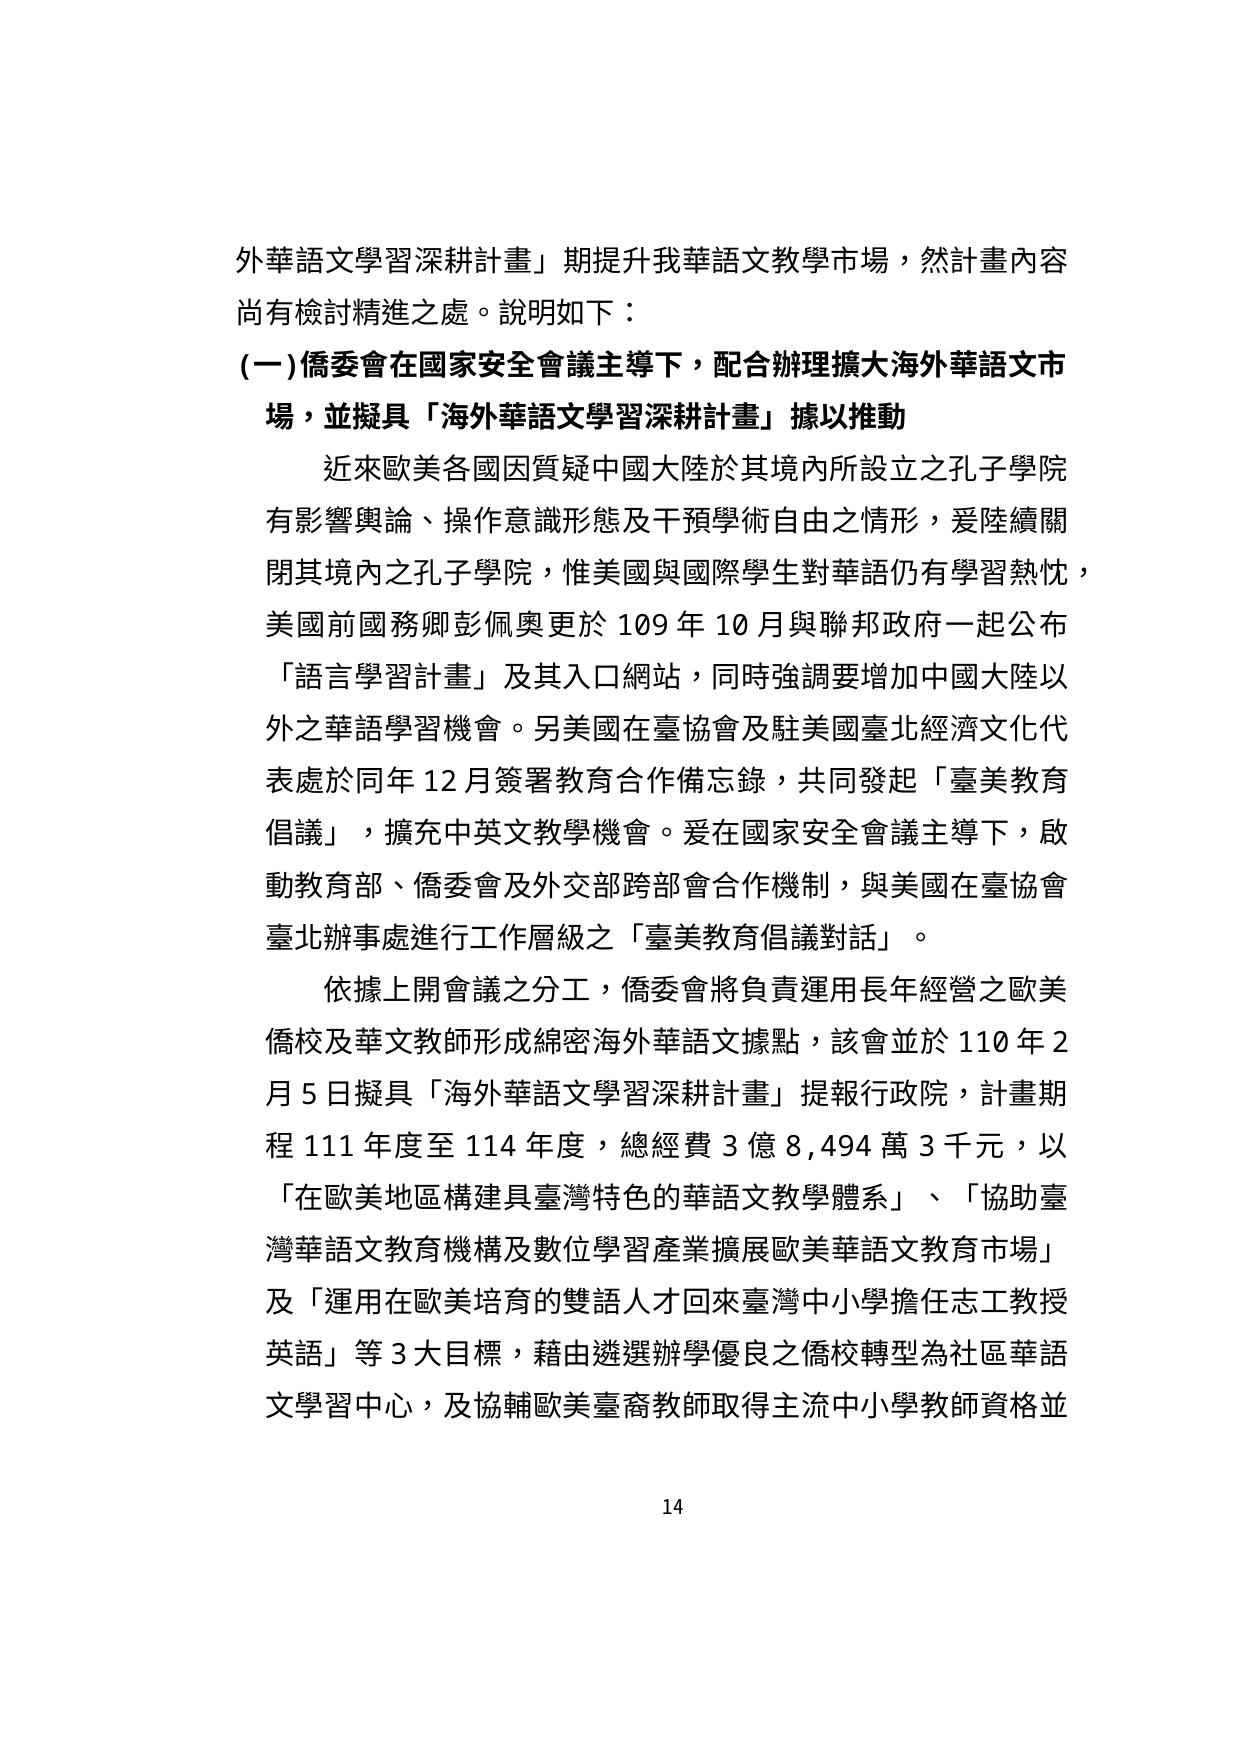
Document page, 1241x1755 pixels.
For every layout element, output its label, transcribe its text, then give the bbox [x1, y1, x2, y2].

text (一)僑委會在國家安全會議主導下，配合辦理擴大海外華語文市場，並擬具「海外華語文學習深耕計畫」據以推動 [236, 333, 1069, 438]
text 外華語文學習深耕計畫」期提升我華語文教學市場，然計畫內容尚有檢討精進之處。說明如下： [236, 229, 1069, 333]
text 近來歐美各國因質疑中國大陸於其境內所設立之孔子學院有影響輿論、操作意識形態及干預學術自由之情形，爰陸續關閉其境內之孔子學院，惟美國與國際學生對華語仍有學習熱忱，美國前國務卿彭佩奧更於109年10月與聯邦政府一起公布「語言學習計畫」及其入口網站，同時強調要增加中國大陸以外之華語學習機會。另美國在臺協會及駐美國臺北經濟文化代表處於同年12月簽署教育合作備忘錄，共同發起「臺美教育倡議」，擴充中英文教學機會。爰在國家安全會議主導下，啟動教育部、僑委會及外交部跨部會合作機制，與美國在臺協會臺北辦事處進行工作層級之「臺美教育倡議對話」。 [265, 438, 1069, 958]
text 依據上開會議之分工，僑委會將負責運用長年經營之歐美僑校及華文教師形成綿密海外華語文據點，該會並於110年2月5日擬具「海外華語文學習深耕計畫」提報行政院，計畫期程111年度至114年度，總經費3億8,494萬3千元，以「在歐美地區構建具臺灣特色的華語文教學體系」、「協助臺灣華語文教育機構及數位學習產業擴展歐美華語文教育市場」及「運用在歐美培育的雙語人才回來臺灣中小學擔任志工教授英語」等3大目標，藉由遴選辦學優良之僑校轉型為社區華語文學習中心，及協輔歐美臺裔教師取得主流中小學教師資格並 [265, 958, 1069, 1427]
